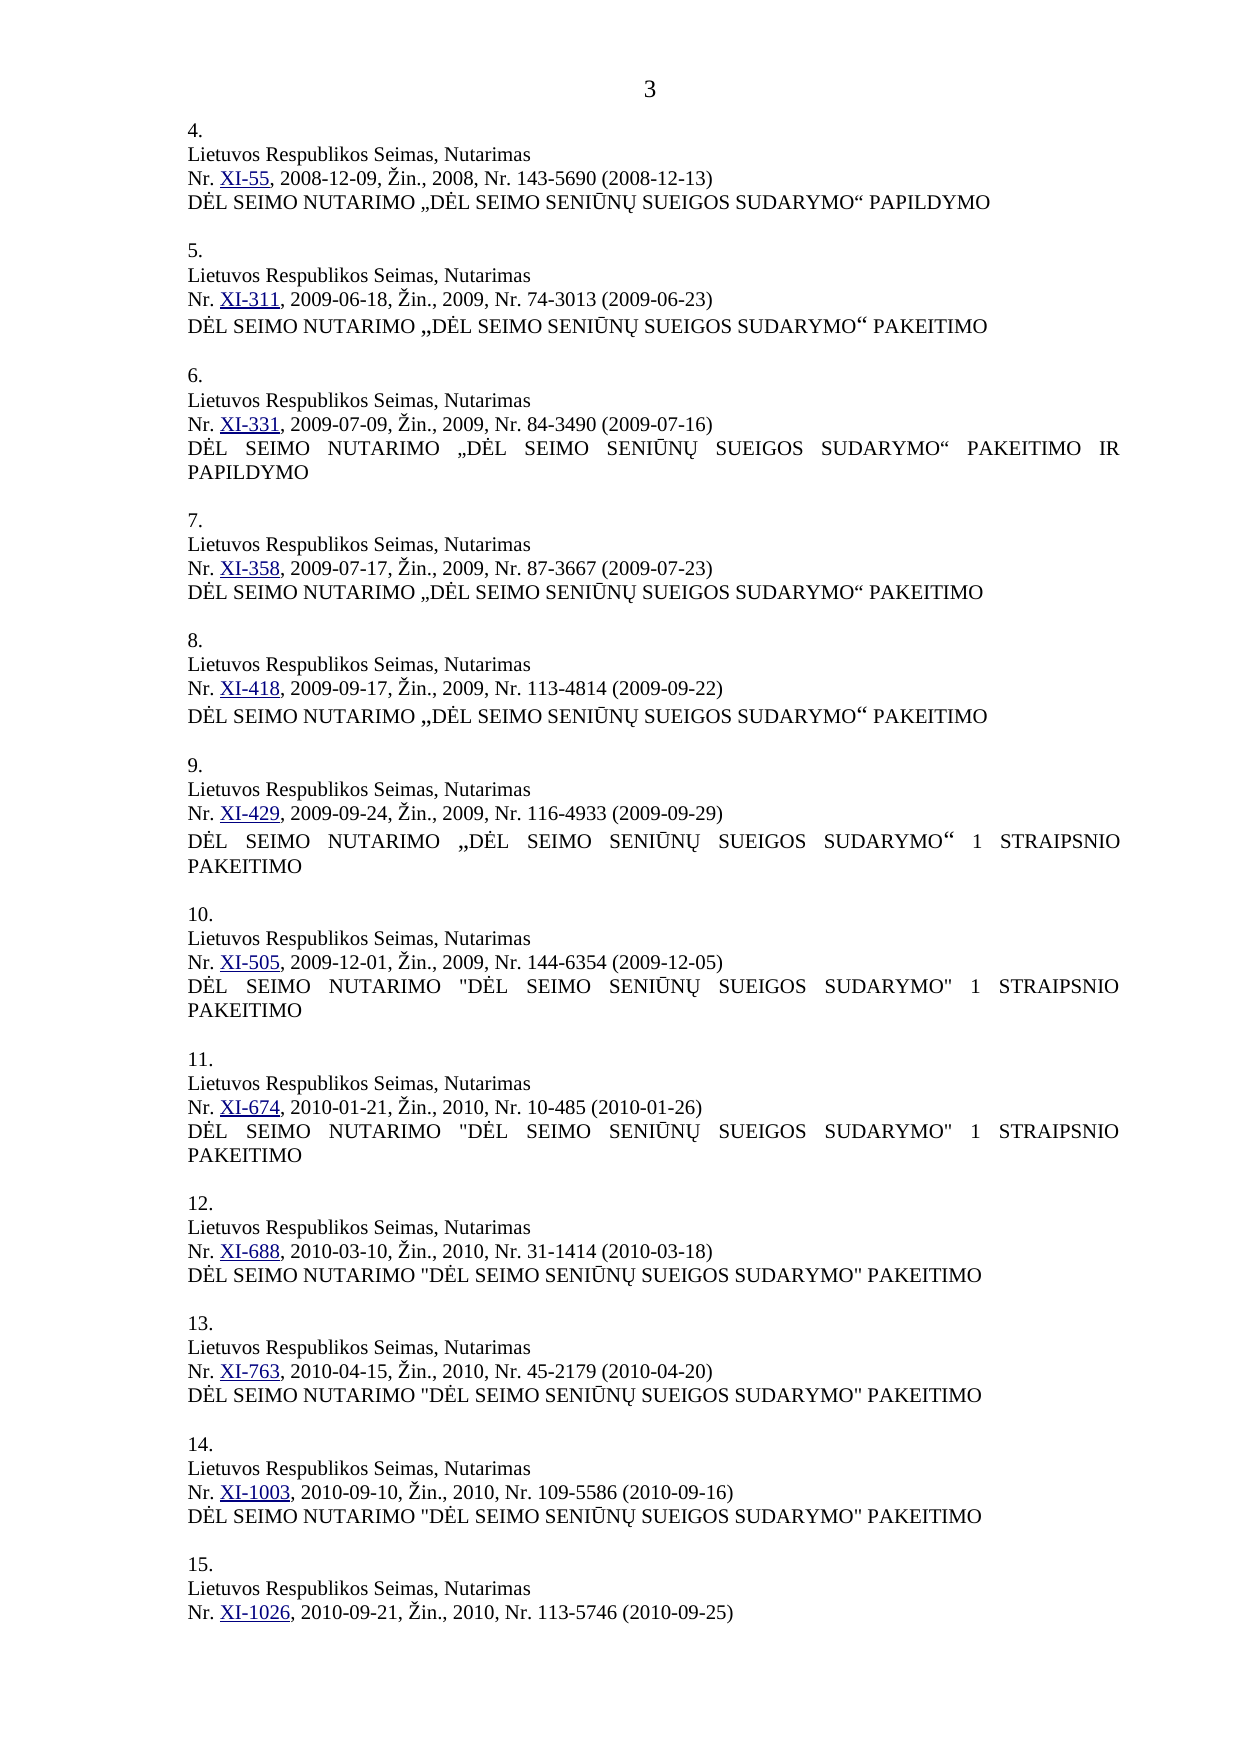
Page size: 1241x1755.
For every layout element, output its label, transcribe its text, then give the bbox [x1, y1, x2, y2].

text 11. [187, 1047, 1120, 1071]
text DĖL SEIMO NUTARIMO "DĖL SEIMO SENIŪNŲ SUEIGOS SUDARYMO" 1 STRAIPSNIO PAKEITIMO [187, 974, 1120, 1022]
text 4. [187, 118, 1120, 142]
text 12. [187, 1191, 1120, 1215]
text Lietuvos Respublikos Seimas, Nutarimas [187, 142, 1120, 166]
text 10. [187, 902, 1120, 926]
text Lietuvos Respublikos Seimas, Nutarimas [187, 1576, 1120, 1600]
text Lietuvos Respublikos Seimas, Nutarimas [187, 532, 1120, 556]
text 8. [187, 628, 1120, 652]
text 7. [187, 508, 1120, 532]
text Nr. XI-331, 2009-07-09, Žin., 2009, Nr. 84-3490 (2009-07-16) [187, 412, 1120, 436]
text Lietuvos Respublikos Seimas, Nutarimas [187, 387, 1120, 412]
text Nr. XI-1003, 2010-09-10, Žin., 2010, Nr. 109-5586 (2010-09-16) [187, 1480, 1120, 1504]
text Nr. XI-505, 2009-12-01, Žin., 2009, Nr. 144-6354 (2009-12-05) [187, 950, 1120, 974]
text 6. [187, 363, 1120, 387]
text Nr. XI-688, 2010-03-10, Žin., 2010, Nr. 31-1414 (2010-03-18) [187, 1239, 1120, 1263]
text DĖL SEIMO NUTARIMO „DĖL SEIMO SENIŪNŲ SUEIGOS SUDARYMO“ PAKEITIMO [187, 580, 1120, 604]
text Nr. XI-674, 2010-01-21, Žin., 2010, Nr. 10-485 (2010-01-26) [187, 1095, 1120, 1119]
text Nr. XI-418, 2009-09-17, Žin., 2009, Nr. 113-4814 (2009-09-22) [187, 676, 1120, 700]
text DĖL SEIMO NUTARIMO „DĖL SEIMO SENIŪNŲ SUEIGOS SUDARYMO“ 1 STRAIPSNIO PAKEITIMO [187, 825, 1120, 878]
text Nr. XI-763, 2010-04-15, Žin., 2010, Nr. 45-2179 (2010-04-20) [187, 1359, 1120, 1383]
text DĖL SEIMO NUTARIMO "DĖL SEIMO SENIŪNŲ SUEIGOS SUDARYMO" PAKEITIMO [187, 1383, 1120, 1407]
text 9. [187, 753, 1120, 777]
text Lietuvos Respublikos Seimas, Nutarimas [187, 777, 1120, 801]
text DĖL SEIMO NUTARIMO "DĖL SEIMO SENIŪNŲ SUEIGOS SUDARYMO" PAKEITIMO [187, 1263, 1120, 1287]
text Nr. XI-1026, 2010-09-21, Žin., 2010, Nr. 113-5746 (2010-09-25) [187, 1600, 1120, 1624]
text 14. [187, 1432, 1120, 1456]
text Lietuvos Respublikos Seimas, Nutarimas [187, 1071, 1120, 1095]
text Lietuvos Respublikos Seimas, Nutarimas [187, 262, 1120, 287]
text DĖL SEIMO NUTARIMO „DĖL SEIMO SENIŪNŲ SUEIGOS SUDARYMO“ PAKEITIMO [187, 700, 1120, 729]
text Lietuvos Respublikos Seimas, Nutarimas [187, 1456, 1120, 1480]
text Nr. XI-429, 2009-09-24, Žin., 2009, Nr. 116-4933 (2009-09-29) [187, 801, 1120, 825]
text Lietuvos Respublikos Seimas, Nutarimas [187, 926, 1120, 950]
text 5. [187, 238, 1120, 262]
text Lietuvos Respublikos Seimas, Nutarimas [187, 1215, 1120, 1239]
text Lietuvos Respublikos Seimas, Nutarimas [187, 652, 1120, 676]
text DĖL SEIMO NUTARIMO "DĖL SEIMO SENIŪNŲ SUEIGOS SUDARYMO" PAKEITIMO [187, 1504, 1120, 1528]
text DĖL SEIMO NUTARIMO „DĖL SEIMO SENIŪNŲ SUEIGOS SUDARYMO“ PAKEITIMO [187, 311, 1120, 339]
text DĖL SEIMO NUTARIMO „DĖL SEIMO SENIŪNŲ SUEIGOS SUDARYMO“ PAKEITIMO IR PAPILDYMO [187, 436, 1120, 484]
text DĖL SEIMO NUTARIMO „DĖL SEIMO SENIŪNŲ SUEIGOS SUDARYMO“ PAPILDYMO [187, 190, 1120, 214]
text DĖL SEIMO NUTARIMO "DĖL SEIMO SENIŪNŲ SUEIGOS SUDARYMO" 1 STRAIPSNIO PAKEITIMO [187, 1119, 1120, 1167]
text 15. [187, 1552, 1120, 1576]
text Nr. XI-311, 2009-06-18, Žin., 2009, Nr. 74-3013 (2009-06-23) [187, 287, 1120, 311]
text 13. [187, 1311, 1120, 1335]
text Nr. XI-55, 2008-12-09, Žin., 2008, Nr. 143-5690 (2008-12-13) [187, 166, 1120, 190]
text Lietuvos Respublikos Seimas, Nutarimas [187, 1335, 1120, 1359]
text Nr. XI-358, 2009-07-17, Žin., 2009, Nr. 87-3667 (2009-07-23) [187, 556, 1120, 580]
